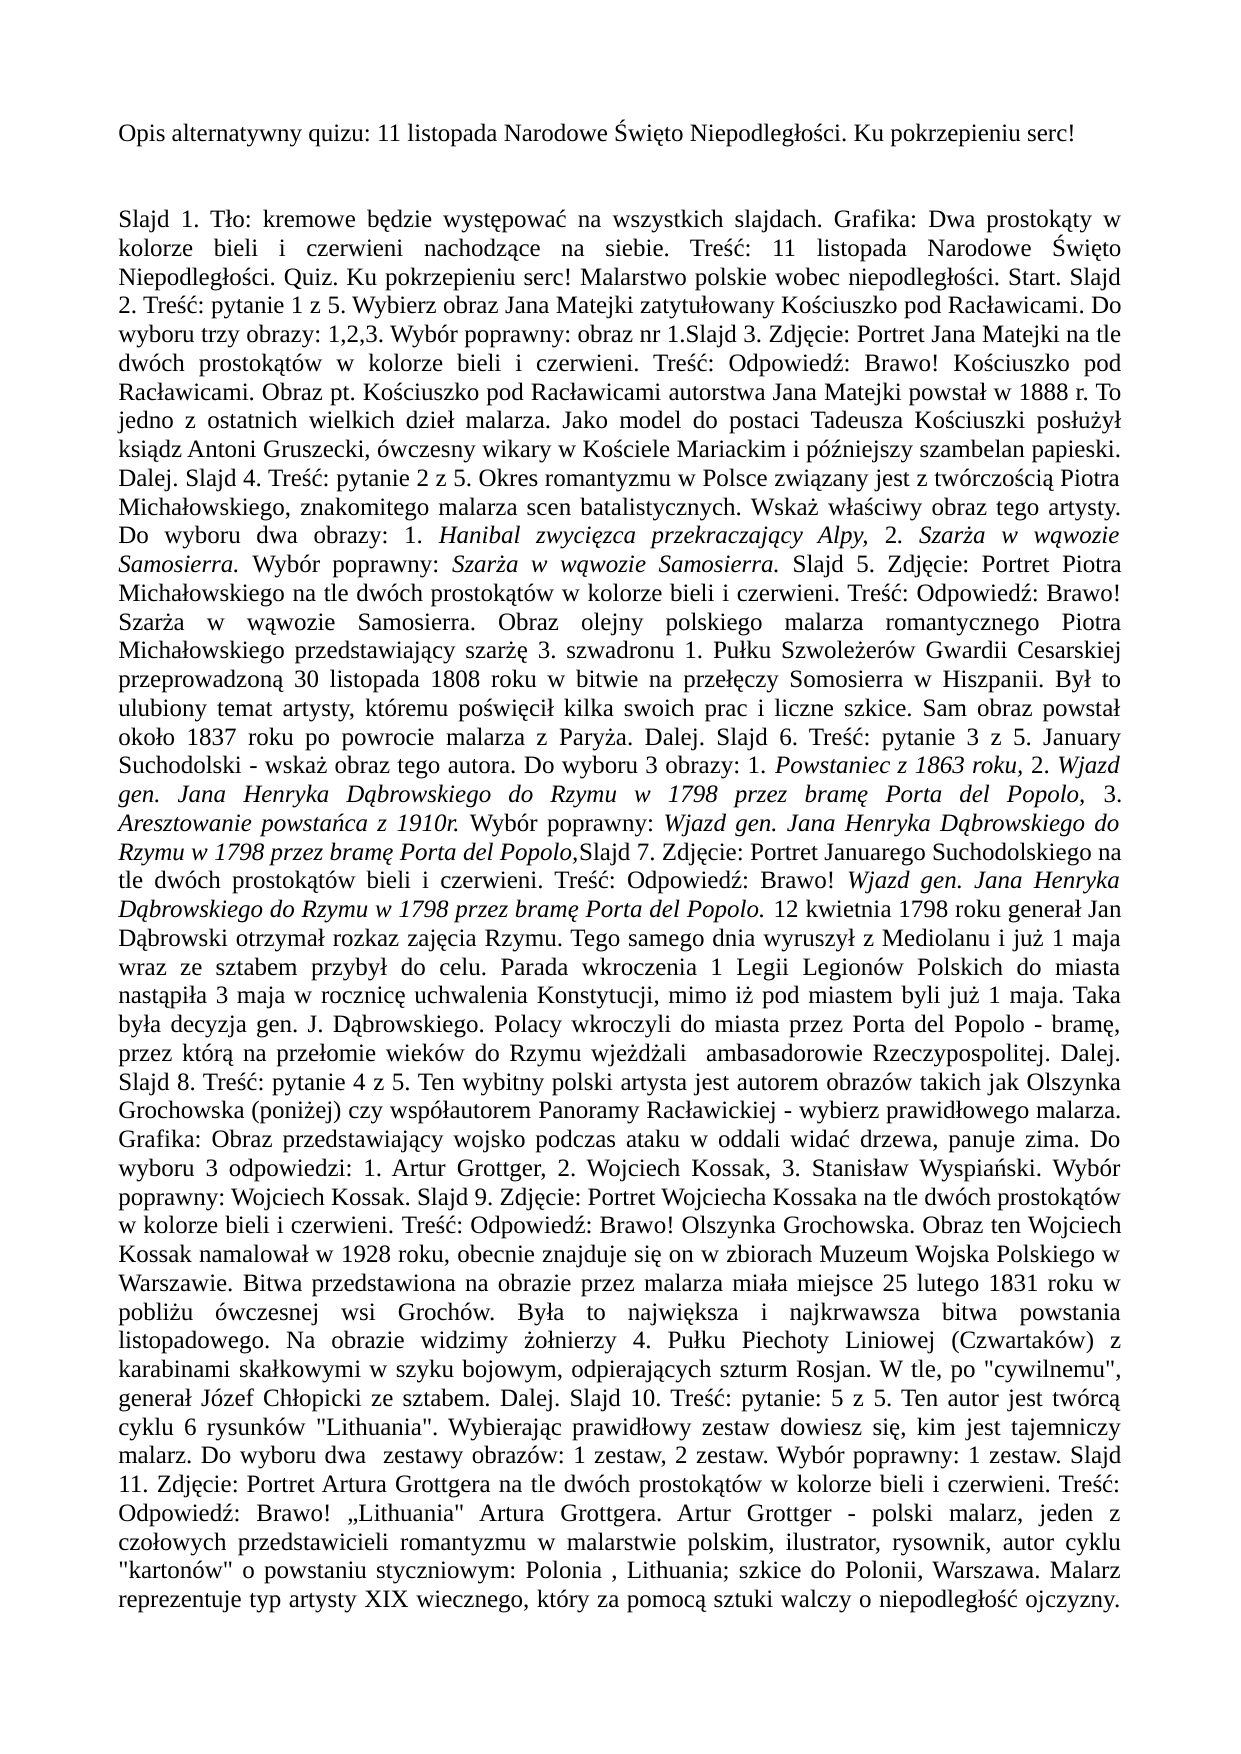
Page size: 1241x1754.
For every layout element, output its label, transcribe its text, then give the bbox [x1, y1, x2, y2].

text Opis alternatywny quizu: 11 listopada Narodowe Święto Niepodległości. Ku pokrzepieniu serc! [118, 118, 1122, 147]
text Slajd 1. Tło: kremowe będzie występować na wszystkich slajdach. Grafika: Dwa prostokąty w kolorze bieli i czerwieni nachodzące na siebie. Treść: 11 listopada Narodowe Święto Niepodległości. Quiz. Ku pokrzepieniu serc! Malarstwo polskie wobec niepodległości. Start. Slajd 2. Treść: pytanie 1 z 5. Wybierz obraz Jana Matejki zatytułowany Kościuszko pod Racławicami. Do wyboru trzy obrazy: 1,2,3. Wybór poprawny: obraz nr 1.Slajd 3. Zdjęcie: Portret Jana Matejki na tle dwóch prostokątów w kolorze bieli i czerwieni. Treść: Odpowiedź: Brawo! Kościuszko pod Racławicami. Obraz pt. Kościuszko pod Racławicami autorstwa Jana Matejki powstał w 1888 r. To jedno z ostatnich wielkich dzieł malarza. Jako model do postaci Tadeusza Kościuszki posłużył ksiądz Antoni Gruszecki, ówczesny wikary w Kościele Mariackim i późniejszy szambelan papieski. Dalej. Slajd 4. Treść: pytanie 2 z 5. Okres romantyzmu w Polsce związany jest z twórczością Piotra Michałowskiego, znakomitego malarza scen batalistycznych. Wskaż właściwy obraz tego artysty. Do wyboru dwa obrazy: 1. Hanibal zwycięzca przekraczający Alpy, 2. Szarża w wąwozie Samosierra. Wybór poprawny: Szarża w wąwozie Samosierra. Slajd 5. Zdjęcie: Portret Piotra Michałowskiego na tle dwóch prostokątów w kolorze bieli i czerwieni. Treść: Odpowiedź: Brawo! Szarża w wąwozie Samosierra. Obraz olejny polskiego malarza romantycznego Piotra Michałowskiego przedstawiający szarżę 3. szwadronu 1. Pułku Szwoleżerów Gwardii Cesarskiej przeprowadzoną 30 listopada 1808 roku w bitwie na przełęczy Somosierra w Hiszpanii. Był to ulubiony temat artysty, któremu poświęcił kilka swoich prac i liczne szkice. Sam obraz powstał około 1837 roku po powrocie malarza z Paryża. Dalej. Slajd 6. Treść: pytanie 3 z 5. January Suchodolski - wskaż obraz tego autora. Do wyboru 3 obrazy: 1. Powstaniec z 1863 roku, 2. Wjazd gen. Jana Henryka Dąbrowskiego do Rzymu w 1798 przez bramę Porta del Popolo, 3. Aresztowanie powstańca z 1910r. Wybór poprawny: Wjazd gen. Jana Henryka Dąbrowskiego do Rzymu w 1798 przez bramę Porta del Popolo,Slajd 7. Zdjęcie: Portret Januarego Suchodolskiego na tle dwóch prostokątów bieli i czerwieni. Treść: Odpowiedź: Brawo! Wjazd gen. Jana Henryka Dąbrowskiego do Rzymu w 1798 przez bramę Porta del Popolo. 12 kwietnia 1798 roku generał Jan Dąbrowski otrzymał rozkaz zajęcia Rzymu. Tego samego dnia wyruszył z Mediolanu i już 1 maja wraz ze sztabem przybył do celu. Parada wkroczenia 1 Legii Legionów Polskich do miasta nastąpiła 3 maja w rocznicę uchwalenia Konstytucji, mimo iż pod miastem byli już 1 maja. Taka była decyzja gen. J. Dąbrowskiego. Polacy wkroczyli do miasta przez Porta del Popolo - bramę, przez którą na przełomie wieków do Rzymu wjeżdżali ambasadorowie Rzeczypospolitej. Dalej. Slajd 8. Treść: pytanie 4 z 5. Ten wybitny polski artysta jest autorem obrazów takich jak Olszynka Grochowska (poniżej) czy współautorem Panoramy Racławickiej - wybierz prawidłowego malarza. Grafika: Obraz przedstawiający wojsko podczas ataku w oddali widać drzewa, panuje zima. Do wyboru 3 odpowiedzi: 1. Artur Grottger, 2. Wojciech Kossak, 3. Stanisław Wyspiański. Wybór poprawny: Wojciech Kossak. Slajd 9. Zdjęcie: Portret Wojciecha Kossaka na tle dwóch prostokątów w kolorze bieli i czerwieni. Treść: Odpowiedź: Brawo! Olszynka Grochowska. Obraz ten Wojciech Kossak namalował w 1928 roku, obecnie znajduje się on w zbiorach Muzeum Wojska Polskiego w Warszawie. Bitwa przedstawiona na obrazie przez malarza miała miejsce 25 lutego 1831 roku w pobliżu ówczesnej wsi Grochów. Była to największa i najkrwawsza bitwa powstania listopadowego. Na obrazie widzimy żołnierzy 4. Pułku Piechoty Liniowej (Czwartaków) z karabinami skałkowymi w szyku bojowym, odpierających szturm Rosjan. W tle, po "cywilnemu", generał Józef Chłopicki ze sztabem. Dalej. Slajd 10. Treść: pytanie: 5 z 5. Ten autor jest twórcą cyklu 6 rysunków "Lithuania". Wybierając prawidłowy zestaw dowiesz się, kim jest tajemniczy malarz. Do wyboru dwa zestawy obrazów: 1 zestaw, 2 zestaw. Wybór poprawny: 1 zestaw. Slajd 11. Zdjęcie: Portret Artura Grottgera na tle dwóch prostokątów w kolorze bieli i czerwieni. Treść: Odpowiedź: Brawo! „Lithuania" Artura Grottgera. Artur Grottger - polski malarz, jeden z czołowych przedstawicieli romantyzmu w malarstwie polskim, ilustrator, rysownik, autor cyklu "kartonów" o powstaniu styczniowym: Polonia , Lithuania; szkice do Polonii, Warszawa. Malarz reprezentuje typ artysty XIX wiecznego, który za pomocą sztuki walczy o niepodległość ojczyzny. [118, 204, 1122, 1613]
